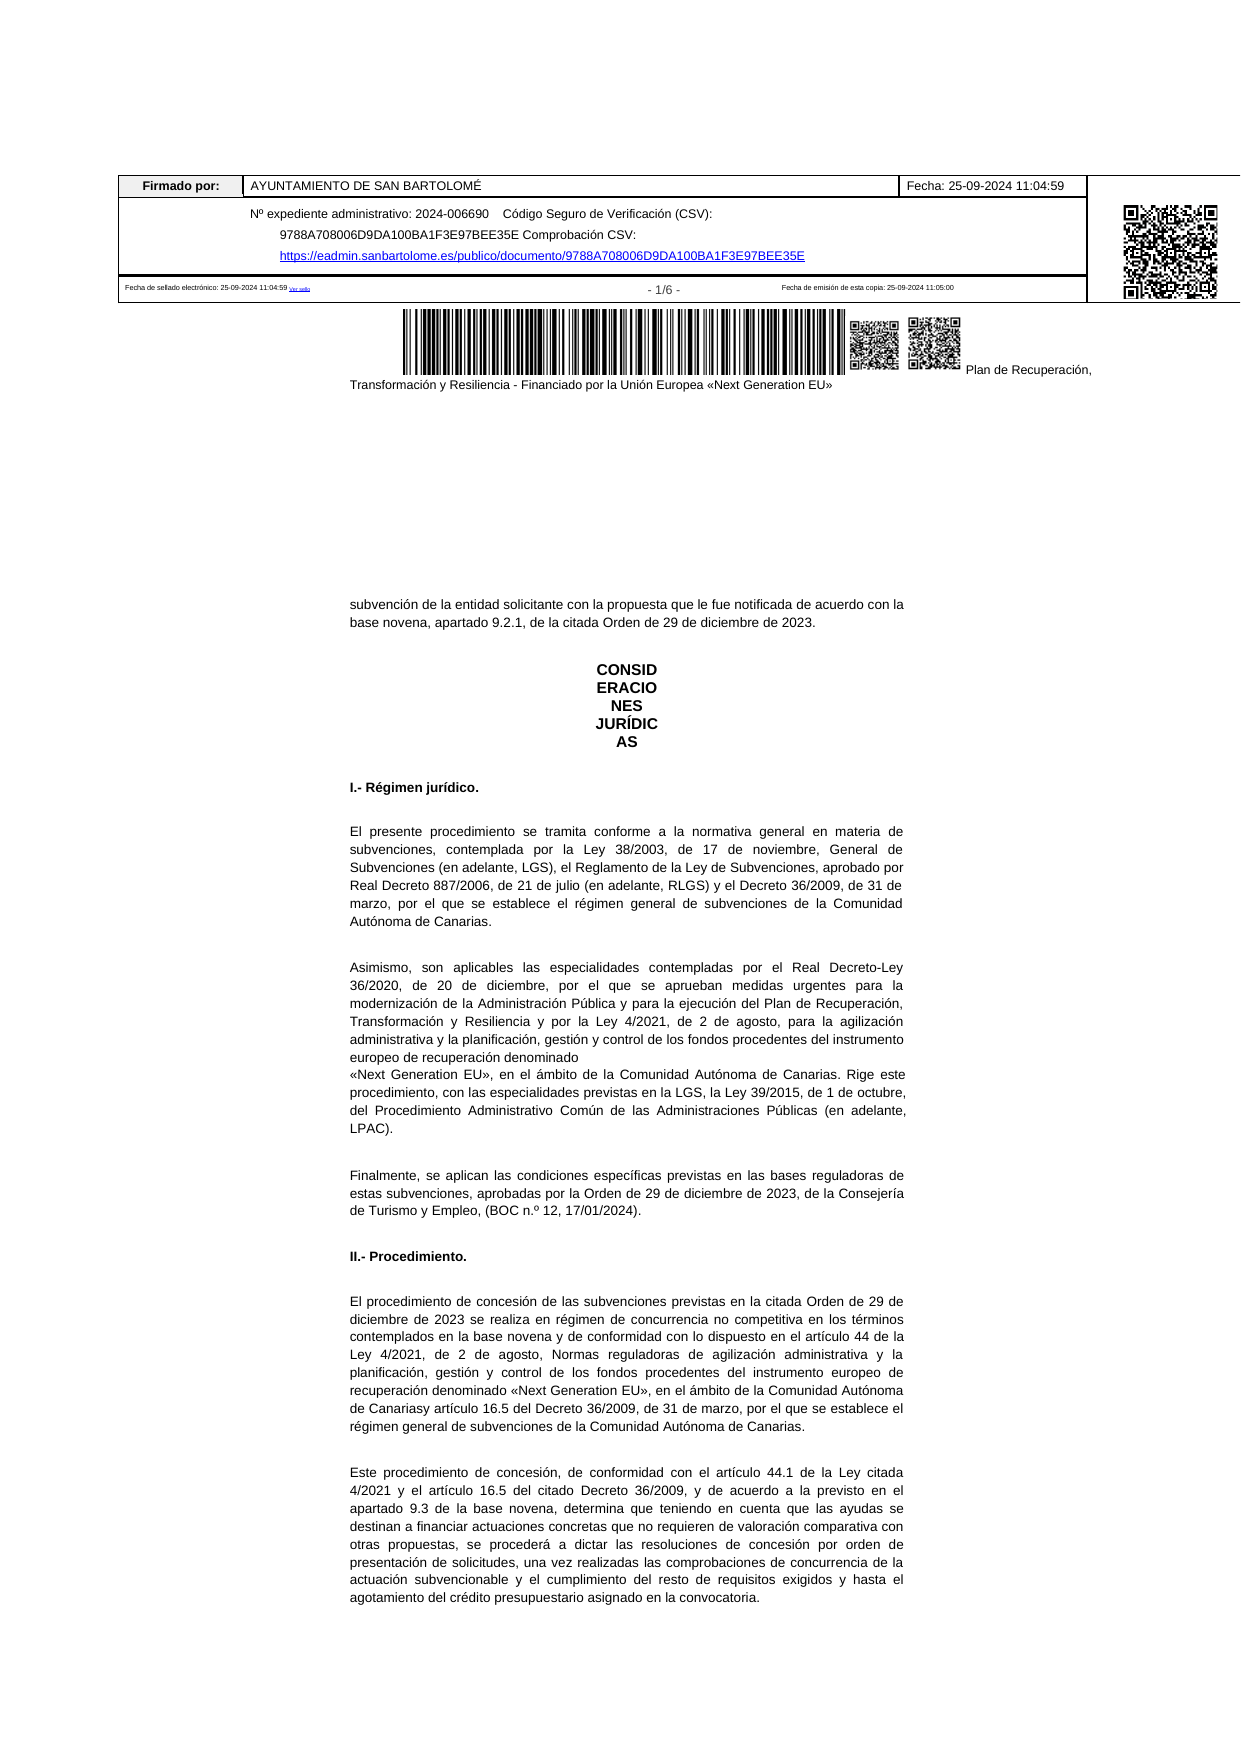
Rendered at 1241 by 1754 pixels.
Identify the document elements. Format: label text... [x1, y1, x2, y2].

text II.- Procedimiento. [349, 1249, 1122, 1265]
text I.- Régimen jurídico. [349, 780, 1122, 795]
table_cell Nº expediente administrativo: 2024-006690 Código Seguro de Verificación (CSV): 9788A708006D9DA100BA1F3E97BEE35E Comprobación CSV: https://eadmin.sanbartolome.es/publico/documento/9788A708006D9DA100BA1F3E97BEE35E [119, 198, 1086, 274]
text Plan de Recuperación, Transformación y Resiliencia - Financiado por la Unión Europea «Next Generation EU» [349, 309, 1122, 392]
table_header Fecha: 25-09-2024 11:04:59 [900, 176, 1086, 196]
table_header [1088, 176, 1240, 302]
table_cell Fecha de sellado electrónico: 25-09-2024 11:04:59 Ver sello - 1/6 - Fecha de emisión de esta copia: 25-09-2024 11:05:00 [119, 277, 1086, 302]
table_header Firmado por: [119, 176, 242, 194]
text Este procedimiento de concesión, de conformidad con el artículo 44.1 de la Ley citada 4/2021 y el artículo 16.5 del citado Decreto 36/2009, y de acuerdo a la previsto en el apartado 9.3 de la base novena, determina que teniendo en cuenta que las ayudas se destinan a financiar actuaciones concretas que no requieren de valoración comparativa con otras propuestas, se procederá a dictar las resoluciones de concesión por orden de presentación de solicitudes, una vez realizadas las comprobaciones de concurrencia de la actuación subvencionable y el cumplimiento del resto de requisitos exigidos y hasta el agotamiento del crédito presupuestario asignado en la convocatoria. [349, 1465, 904, 1605]
text Finalmente, se aplican las condiciones específicas previstas en las bases reguladoras de estas subvenciones, aprobadas por la Orden de 29 de diciembre de 2023, de la Consejería de Turismo y Empleo, (BOC n.º 12, 17/01/2024). [349, 1167, 904, 1219]
text El procedimiento de concesión de las subvenciones previstas en la citada Orden de 29 de diciembre de 2023 se realiza en régimen de concurrencia no competitiva en los términos contemplados en la base novena y de conformidad con lo dispuesto en el artículo 44 de la Ley 4/2021, de 2 de agosto, Normas reguladoras de agilización administrativa y la planificación, gestión y control de los fondos procedentes del instrumento europeo de recuperación denominado «Next Generation EU», en el ámbito de la Comunidad Autónoma de Canariasy artículo 16.5 del Decreto 36/2009, de 31 de marzo, por el que se establece el régimen general de subvenciones de la Comunidad Autónoma de Canarias. [349, 1293, 904, 1434]
table_header AYUNTAMIENTO DE SAN BARTOLOMÉ [244, 176, 898, 196]
text Asimismo, son aplicables las especialidades contempladas por el Real Decreto-Ley 36/2020, de 20 de diciembre, por el que se aprueban medidas urgentes para la modernización de la Administración Pública y para la ejecución del Plan de Recuperación, Transformación y Resiliencia y por la Ley 4/2021, de 2 de agosto, para la agilización administrativa y la planificación, gestión y control de los fondos procedentes del instrumento europeo de recuperación denominado [349, 960, 904, 1065]
text «Next Generation EU», en el ámbito de la Comunidad Autónoma de Canarias. Rige este procedimiento, con las especialidades previstas en la LGS, la Ley 39/2015, de 1 de octubre, del Procedimiento Administrativo Común de las Administraciones Públicas (en adelante, LPAC). [349, 1067, 907, 1136]
text CONSIDERACIONES JURÍDICAS [595, 661, 658, 751]
text El presente procedimiento se tramita conforme a la normativa general en materia de subvenciones, contemplada por la Ley 38/2003, de 17 de noviembre, General de Subvenciones (en adelante, LGS), el Reglamento de la Ley de Subvenciones, aprobado por Real Decreto 887/2006, de 21 de julio (en adelante, RLGS) y el Decreto 36/2009, de 31 de marzo, por el que se establece el régimen general de subvenciones de la Comunidad Autónoma de Canarias. [349, 824, 904, 929]
text subvención de la entidad solicitante con la propuesta que le fue notificada de acuerdo con la base novena, apartado 9.2.1, de la citada Orden de 29 de diciembre de 2023. [349, 596, 904, 630]
